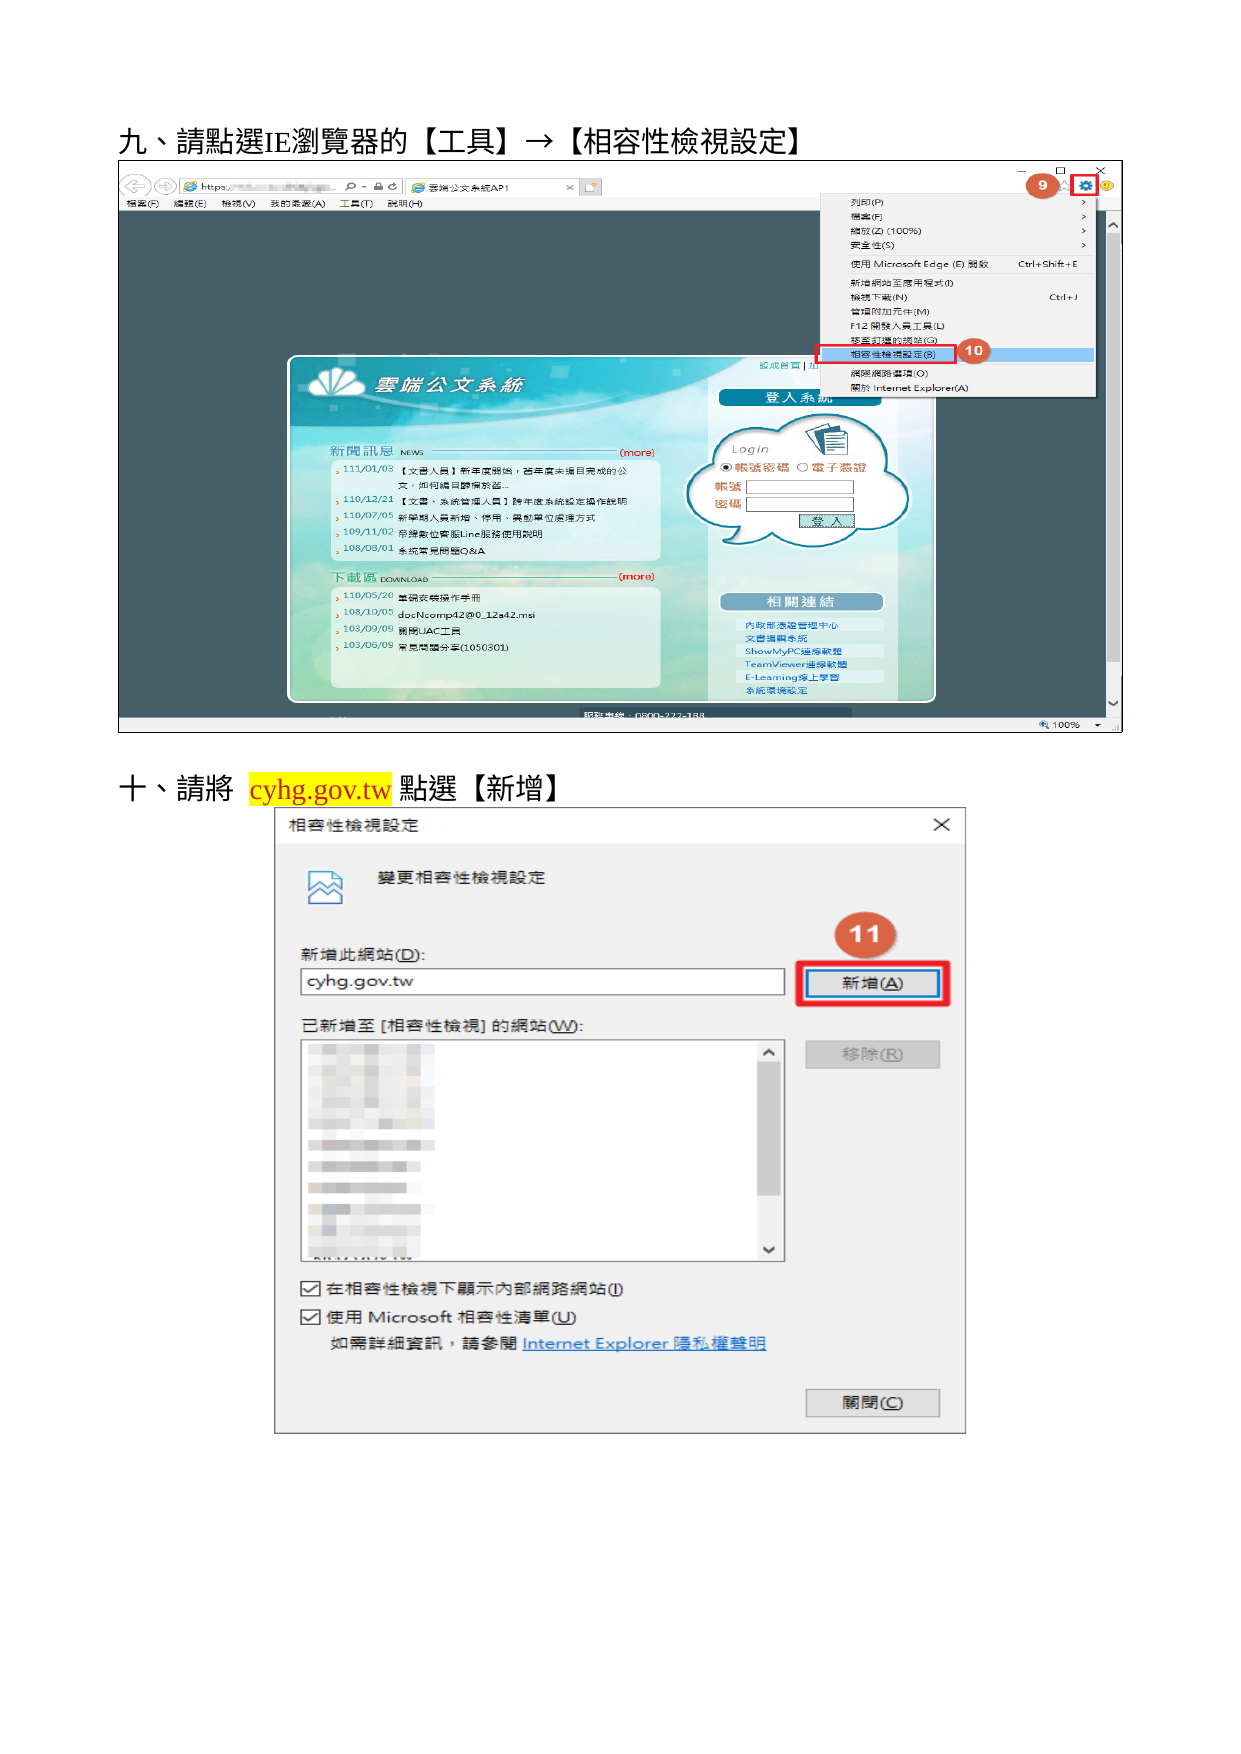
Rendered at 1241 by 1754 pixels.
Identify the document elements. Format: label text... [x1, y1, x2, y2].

text 十、請將 cyhg.gov.tw 點選【新增】 [118, 766, 1122, 808]
text 九、請點選IE瀏覽器的【工具】→【相容性檢視設定】 [118, 118, 1122, 160]
